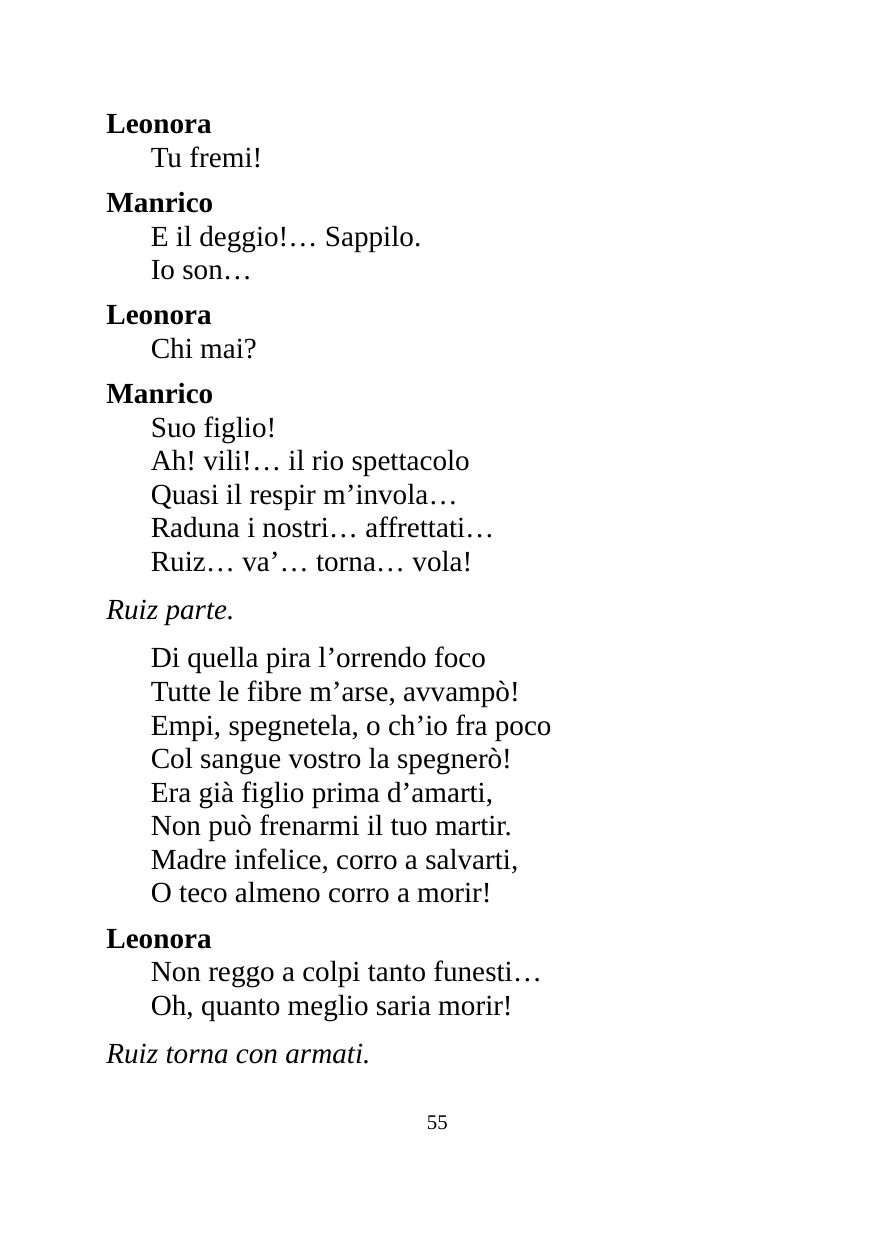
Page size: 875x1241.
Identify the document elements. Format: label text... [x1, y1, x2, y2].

text E il deggio!… Sappilo. Io son… [151, 219, 768, 286]
text Di quella pira l’orrendo foco Tutte le fibre m’arse, avvampò! Empi, spegnetela, o ch’io fra poco Col sangue vostro la spegnerò! Era già figlio prima d’amarti, Non può frenarmi il tuo martir. Madre infelice, corro a salvarti, O teco almeno corro a morir! [151, 641, 768, 909]
text Leonora [106, 106, 768, 140]
text Suo figlio! Ah! vili!… il rio spettacolo Quasi il respir m’invola… Raduna i nostri… affrettati… Ruiz… va’… torna… vola! [151, 410, 768, 578]
text Chi mai? [151, 331, 768, 364]
text Leonora [106, 921, 768, 954]
text Manrico [106, 185, 768, 219]
text Tu fremi! [151, 140, 768, 173]
text Manrico [106, 376, 768, 410]
text Leonora [106, 297, 768, 331]
text Ruiz parte. [106, 592, 768, 626]
text Non reggo a colpi tanto funesti… Oh, quanto meglio saria morir! [151, 954, 768, 1021]
text Ruiz torna con armati. [106, 1036, 768, 1069]
